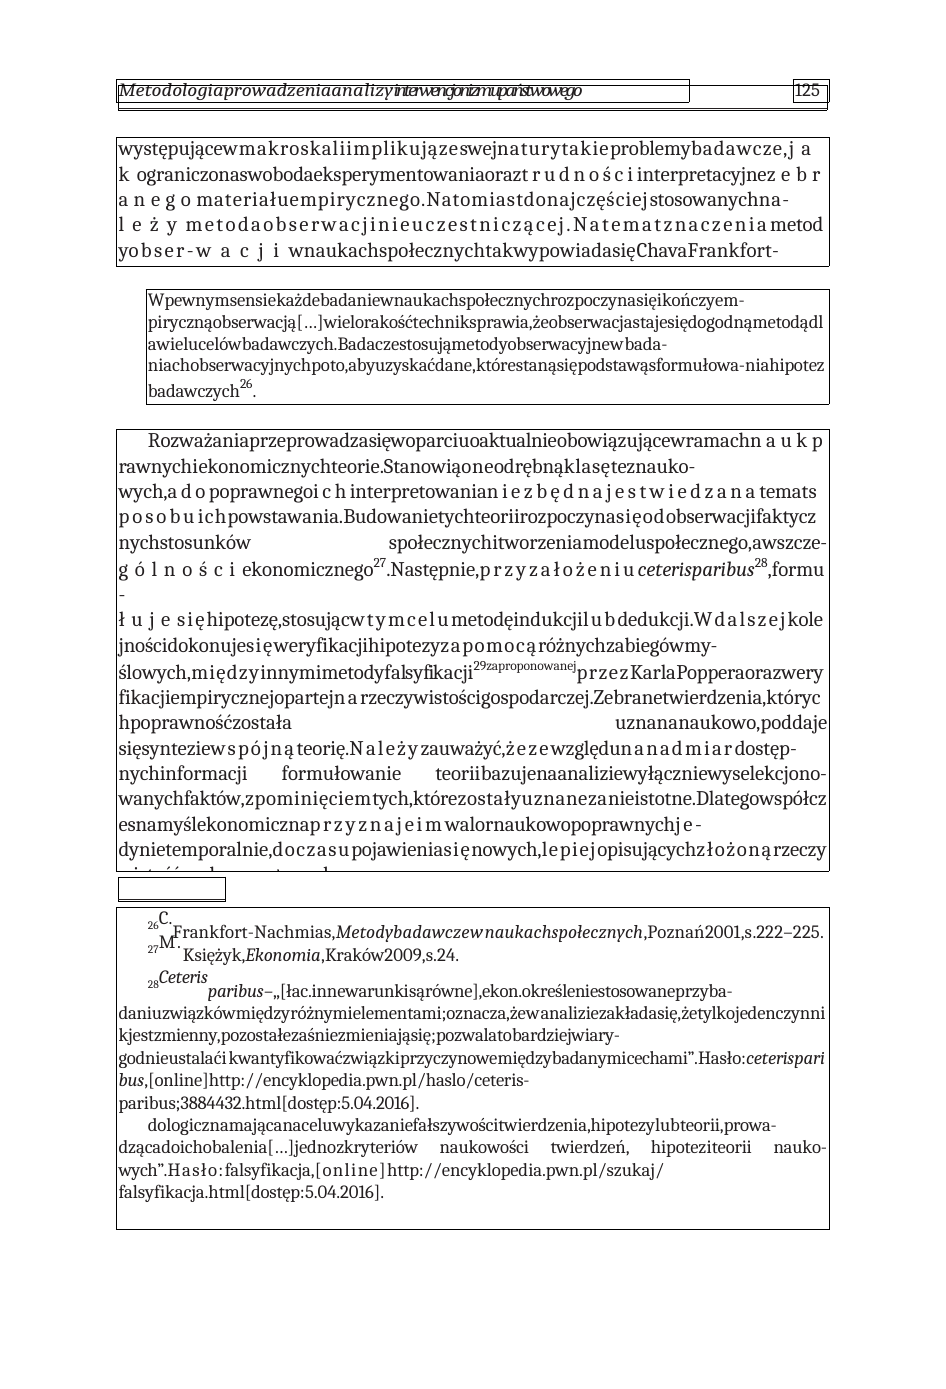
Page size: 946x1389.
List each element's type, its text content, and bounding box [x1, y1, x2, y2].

text występującewmakroskaliimplikujązeswejnaturytakieproblemybadawcze,jakograniczonaswobodaeksperymentowaniaoraztrudnościinterpretacyjnezebranegomateriałuempirycznego.Natomiastdonajczęściejstosowanychna-leżymetodaobserwacjinieuczestniczącej.Natematznaczeniametodyobser-wacjiwnaukachspołecznychtakwypowiadasięChavaFrankfort-Nachmias: [118, 138, 827, 266]
text 125 [795, 80, 829, 101]
text Metodologiaprowadzeniaanalizyinterwencjonizmupaństwowego [119, 86, 689, 101]
text 29Falsyfikacja–„[łac.falsificatio‘fałszowanie’],metodol.,naukozn.procedurameto-dologicznamającanaceluwykazaniefałszywościtwierdzenia,hipotezylubteorii,prowa-dzącadoichobalenia[…]jednozkryteriów naukowości twierdzeń, hipoteziteorii nauko-wych”.Hasło:falsyfikacja,[online]http://encyklopedia.pwn.pl/szukaj/falsyfikacja.html[dostęp:5.04.2016]. [118, 1114, 827, 1229]
text 28Ceterisparibus–„[łac.innewarunkisąrówne],ekon.określeniestosowaneprzyba-daniuzwiązkówmiędzyróżnymielementami;oznacza,żewanaliziezakładasię,żetylkojedenczynnikjestzmienny,pozostałezaśniezmieniająsię;pozwalatobardziejwiary-godnieustalaćikwantyfikowaćzwiązkiprzyczynowemiędzybadanymicechami”.Hasło:ceterisparibus,[online]http://encyklopedia.pwn.pl/haslo/ceteris-paribus;3884432.html[dostęp:5.04.2016]. [118, 967, 827, 1114]
text 27M.Księżyk,Ekonomia,Kraków2009,s.24. [148, 944, 829, 966]
text Rozważaniaprzeprowadzasięwoparciuoaktualnieobowiązującewramachnaukprawnychiekonomicznychteorie.Stanowiąoneodrębnąklasęteznauko-wych,adopoprawnegoichinterpretowanianiezbędnajestwiedzanatematsposobuichpowstawania.Budowanietychteoriirozpoczynasięodobserwacjifaktycznychstosunków społecznychitworzeniamodeluspołecznego,awszcze-gólnościekonomicznego27.Następnie,przyzałożeniuceterisparibus28,formu-łujesięhipotezę,stosującwtymcelumetodęindukcjilubdedukcji.Wdalszejkolejnościdokonujesięweryfikacjihipotezyzapomocąróżnychzabiegówmy-ślowych,międzyinnymimetodyfalsyfikacji29zaproponowanejprzezKarlaPopperaorazweryfikacjiempirycznejopartejnarzeczywistościgospodarczej.Zebranetwierdzenia,którychpoprawnośćzostała uznananaukowo,poddaje sięsynteziewspójnąteorię.Należyzauważyć,żezewzględunanadmiardostęp-nychinformacji formułowanie teoriibazujenaanaliziewyłączniewyselekcjono-wanychfaktów,zpominięciemtych,którezostałyuznanezanieistotne.Dlategowspółczesnamyślekonomicznaprzyznajeimwalornaukowopoprawnychje-dynietemporalnie,doczasupojawieniasięnowych,lepiejopisującychzłożonąrzeczywistośćspołeczno-gospodarczą. [118, 430, 827, 871]
text Wpewnymsensiekażdebadaniewnaukachspołecznychrozpoczynasięikończyem-pirycznąobserwacją[…]wielorakośćtechniksprawia,żeobserwacjastajesiędogodnąmetodądlawielucelówbadawczych.Badaczestosująmetodyobserwacyjnewbada-niachobserwacyjnychpoto,abyuzyskaćdane,którestanąsiępodstawąsformułowa-niahipotez badawczych26. [148, 290, 827, 402]
text 26C.Frankfort-Nachmias,Metodybadawczewnaukachspołecznych,Poznań2001,s.222–225. [118, 908, 827, 943]
text [118, 80, 689, 85]
